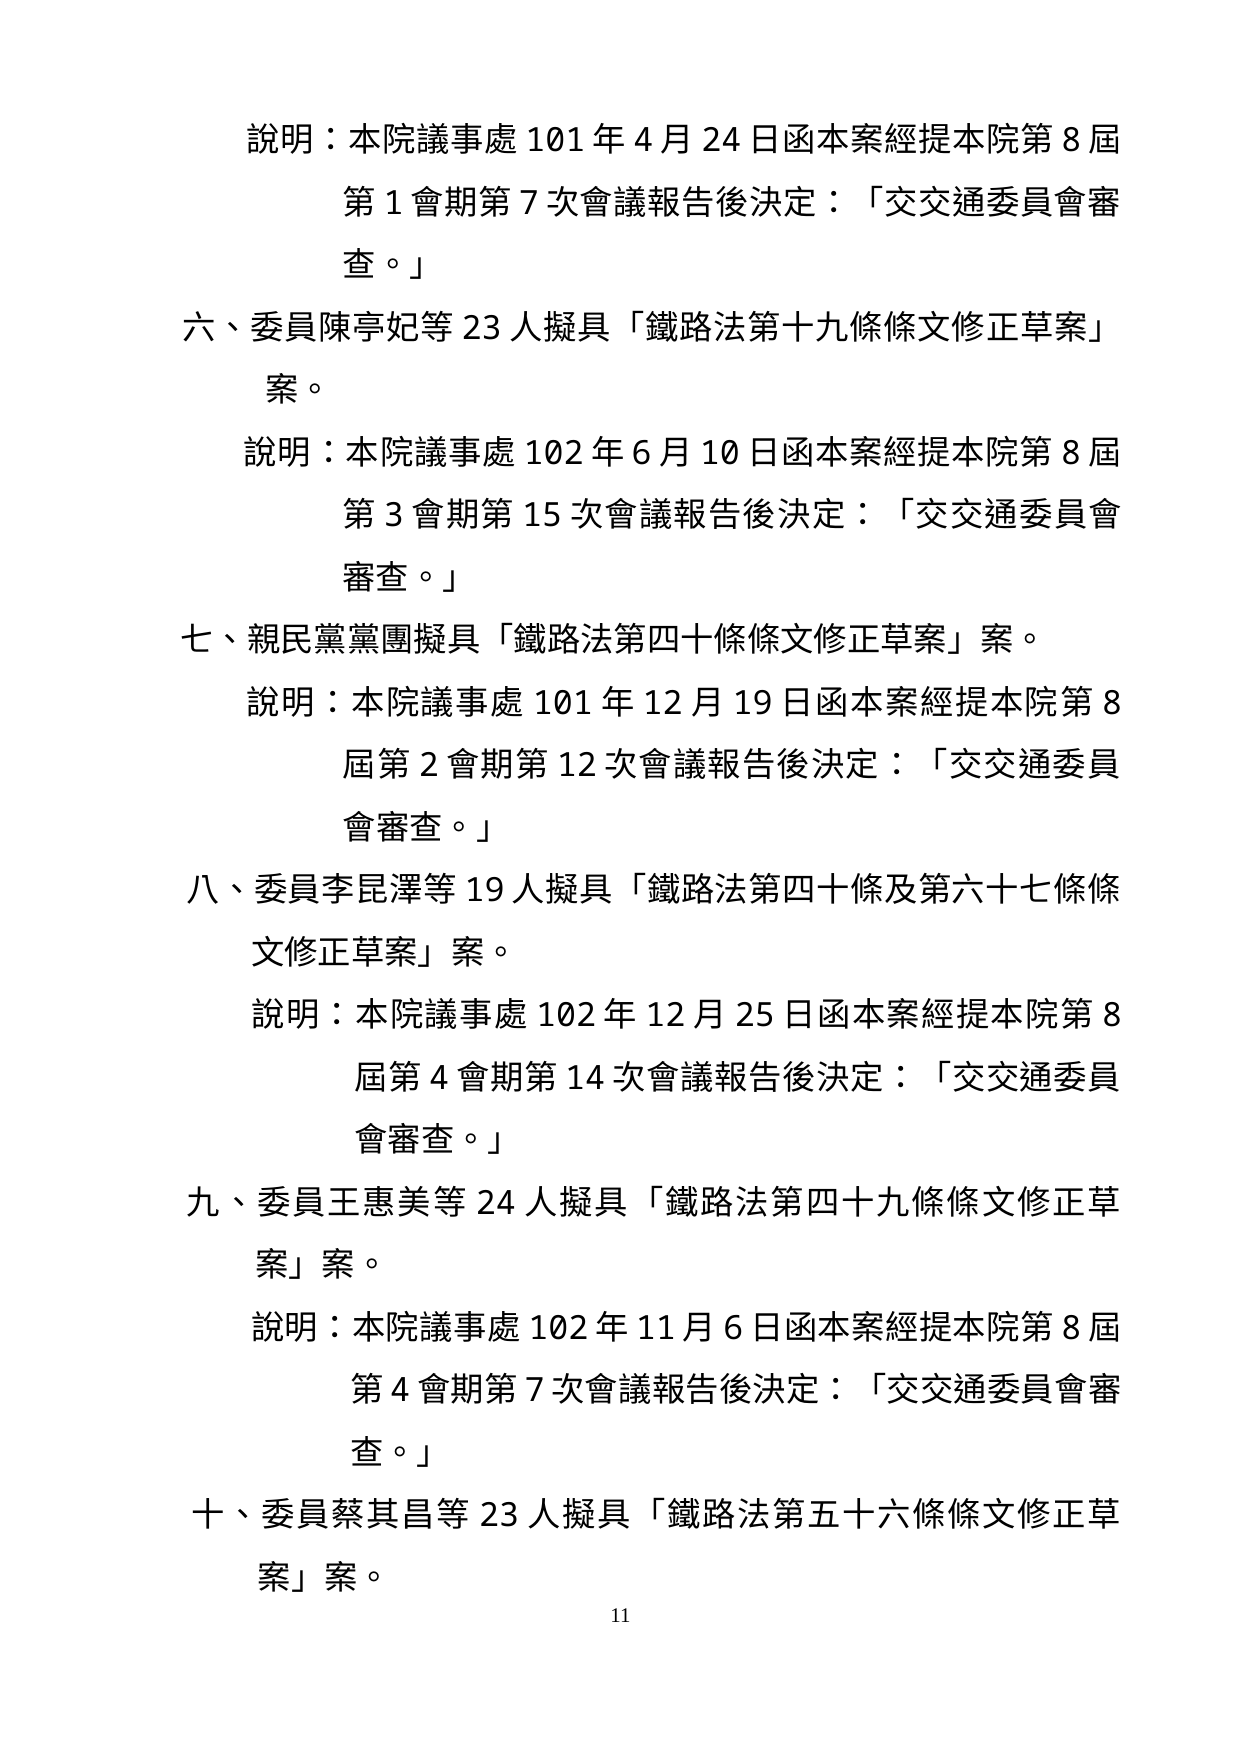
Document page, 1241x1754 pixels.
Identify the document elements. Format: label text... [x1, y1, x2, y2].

text 七、親民黨黨團擬具「鐵路法第四十條條文修正草案」案。 [180, 596, 1122, 658]
text 九、委員王惠美等24人擬具「鐵路法第四十九條條文修正草案」案。 [187, 1158, 1122, 1283]
text 說明：本院議事處102年6月10日函本案經提本院第8屆第3會期第15次會議報告後決定：「交交通委員會審查。」 [244, 408, 1122, 596]
text 說明：本院議事處101年4月24日函本案經提本院第8屆第1會期第7次會議報告後決定：「交交通委員會審查。」 [246, 96, 1122, 283]
text 說明：本院議事處102年12月25日函本案經提本院第8屆第4會期第14次會議報告後決定：「交交通委員會審查。」 [251, 971, 1122, 1158]
text 八、委員李昆澤等19人擬具「鐵路法第四十條及第六十七條條文修正草案」案。 [186, 846, 1122, 971]
text 十、委員蔡其昌等23人擬具「鐵路法第五十六條條文修正草案」案。 [192, 1471, 1122, 1596]
text 說明：本院議事處102年11月6日函本案經提本院第8屆第4會期第7次會議報告後決定：「交交通委員會審查。」 [251, 1283, 1122, 1471]
text 說明：本院議事處101年12月19日函本案經提本院第8屆第2會期第12次會議報告後決定：「交交通委員會審查。」 [246, 658, 1122, 846]
text 六、委員陳亭妃等23人擬具「鐵路法第十九條條文修正草案」案。 [182, 283, 1122, 408]
